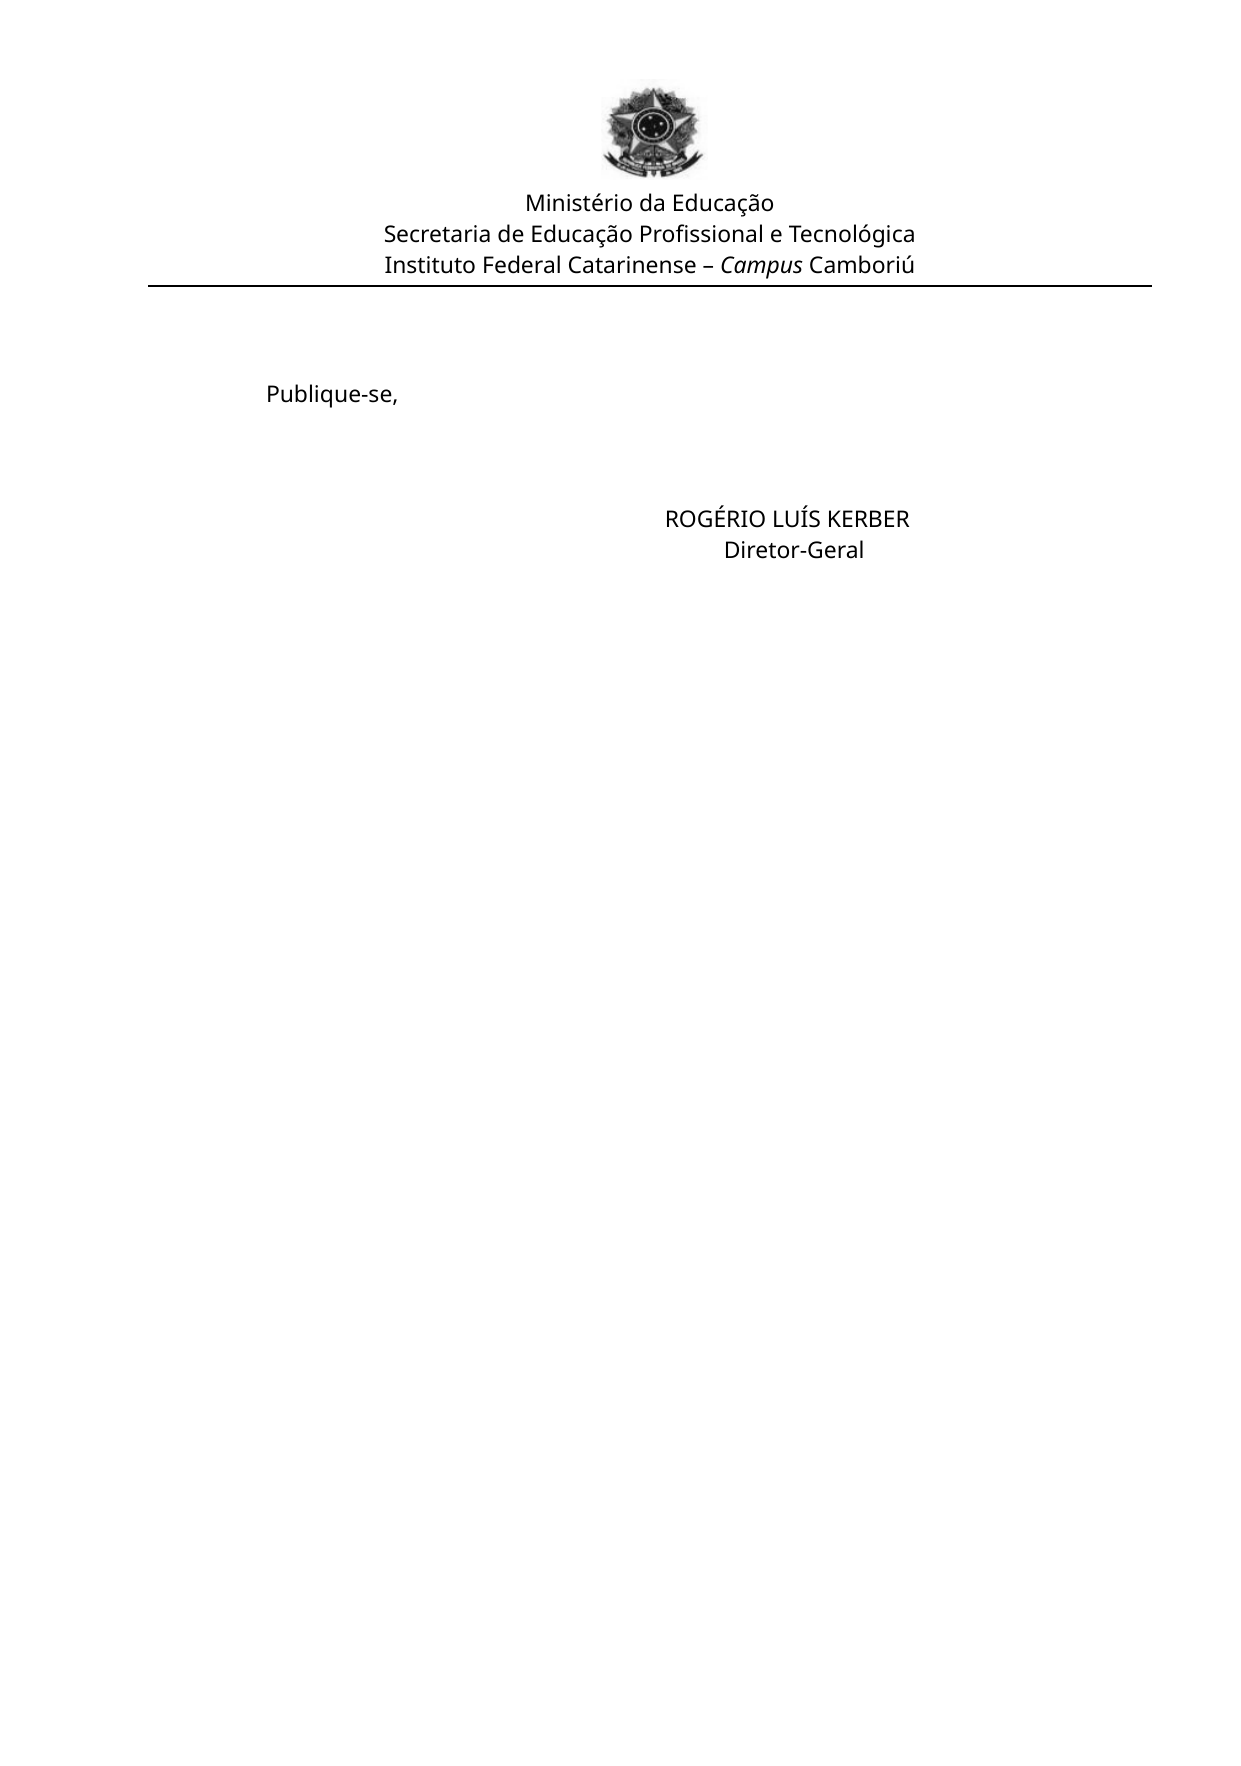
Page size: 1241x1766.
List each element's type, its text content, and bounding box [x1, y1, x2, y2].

text Publique-se, [266, 378, 1152, 409]
text Diretor-Geral [723, 534, 1152, 566]
text ROGÉRIO LUÍS KERBER [620, 503, 1152, 534]
